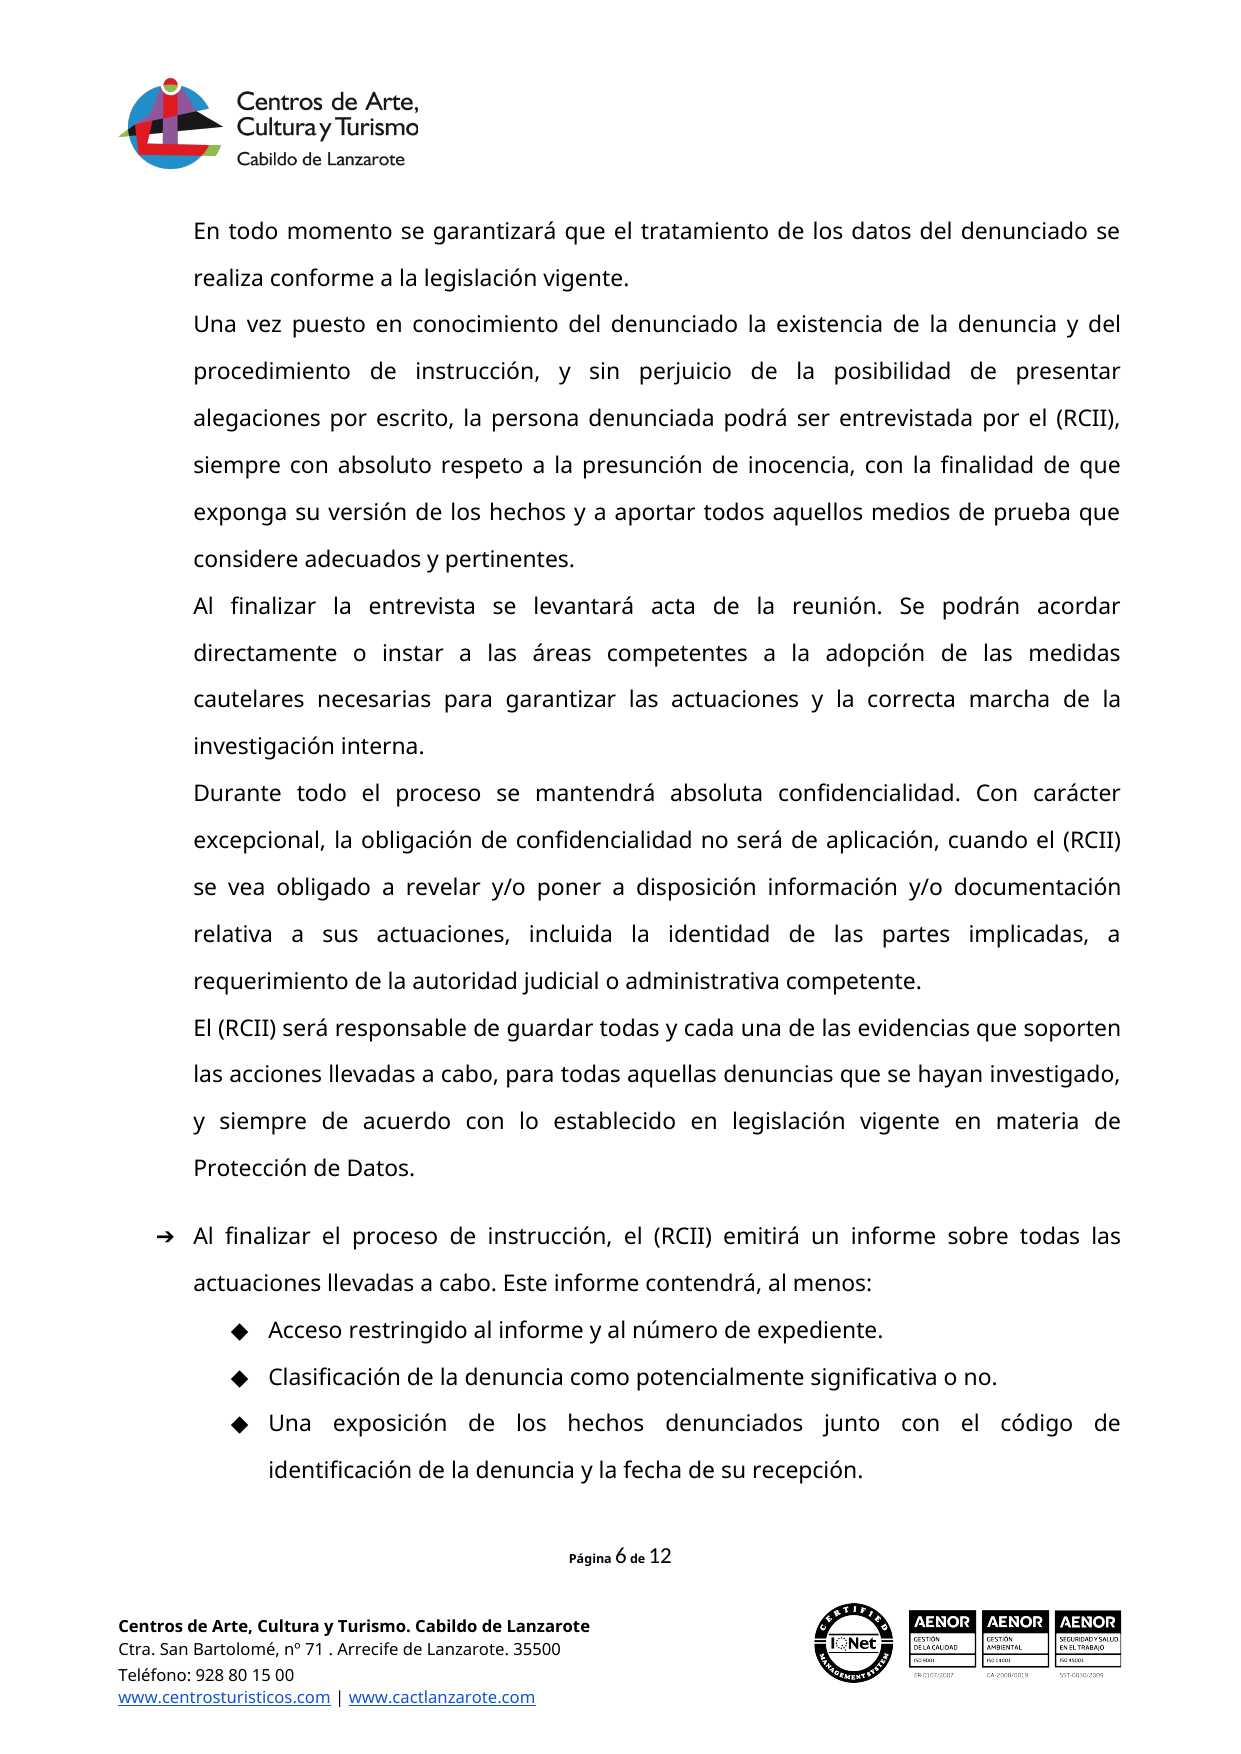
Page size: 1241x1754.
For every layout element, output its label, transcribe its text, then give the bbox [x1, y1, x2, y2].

text En todo momento se garantizará que el tratamiento de los datos del denunciado se realiza conforme a la legislación vigente. [193, 215, 1122, 293]
text Durante todo el proceso se mantendrá absoluta confidencialidad. Con carácter excepcional, la obligación de confidencialidad no será de aplicación, cuando el (RCII) se vea obligado a revelar y/o poner a disposición información y/o documentación relativa a sus actuaciones, incluida la identidad de las partes implicadas, a requerimiento de la autoridad judicial o administrativa competente. [193, 777, 1122, 996]
text Una vez puesto en conocimiento del denunciado la existencia de la denuncia y del procedimiento de instrucción, y sin perjuicio de la posibilidad de presentar alegaciones por escrito, la persona denunciada podrá ser entrevistada por el (RCII), siempre con absoluto respeto a la presunción de inocencia, con la finalidad de que exponga su versión de los hechos y a aportar todos aquellos medios de prueba que considere adecuados y pertinentes. [193, 308, 1122, 574]
list Al finalizar el proceso de instrucción, el (RCII) emitirá un informe sobre todas las actuaciones llevadas a cabo. Este informe contendrá, al menos: [156, 1220, 1122, 1298]
list Acceso restringido al informe y al número de expediente. [231, 1314, 1122, 1345]
picture [814, 1603, 1122, 1683]
text El (RCII) será responsable de guardar todas y cada una de las evidencias que soporten las acciones llevadas a cabo, para todas aquellas denuncias que se hayan investigado, y siempre de acuerdo con lo establecido en legislación vigente en materia de Protección de Datos. [193, 1012, 1122, 1183]
text Al finalizar la entrevista se levantará acta de la reunión. Se podrán acordar directamente o instar a las áreas competentes a la adopción de las medidas cautelares necesarias para garantizar las actuaciones y la correcta marcha de la investigación interna. [193, 590, 1122, 762]
list Una exposición de los hechos denunciados junto con el código de identificación de la denuncia y la fecha de su recepción. [231, 1407, 1122, 1486]
picture [118, 78, 418, 169]
list Clasificación de la denuncia como potencialmente significativa o no. [231, 1361, 1122, 1392]
